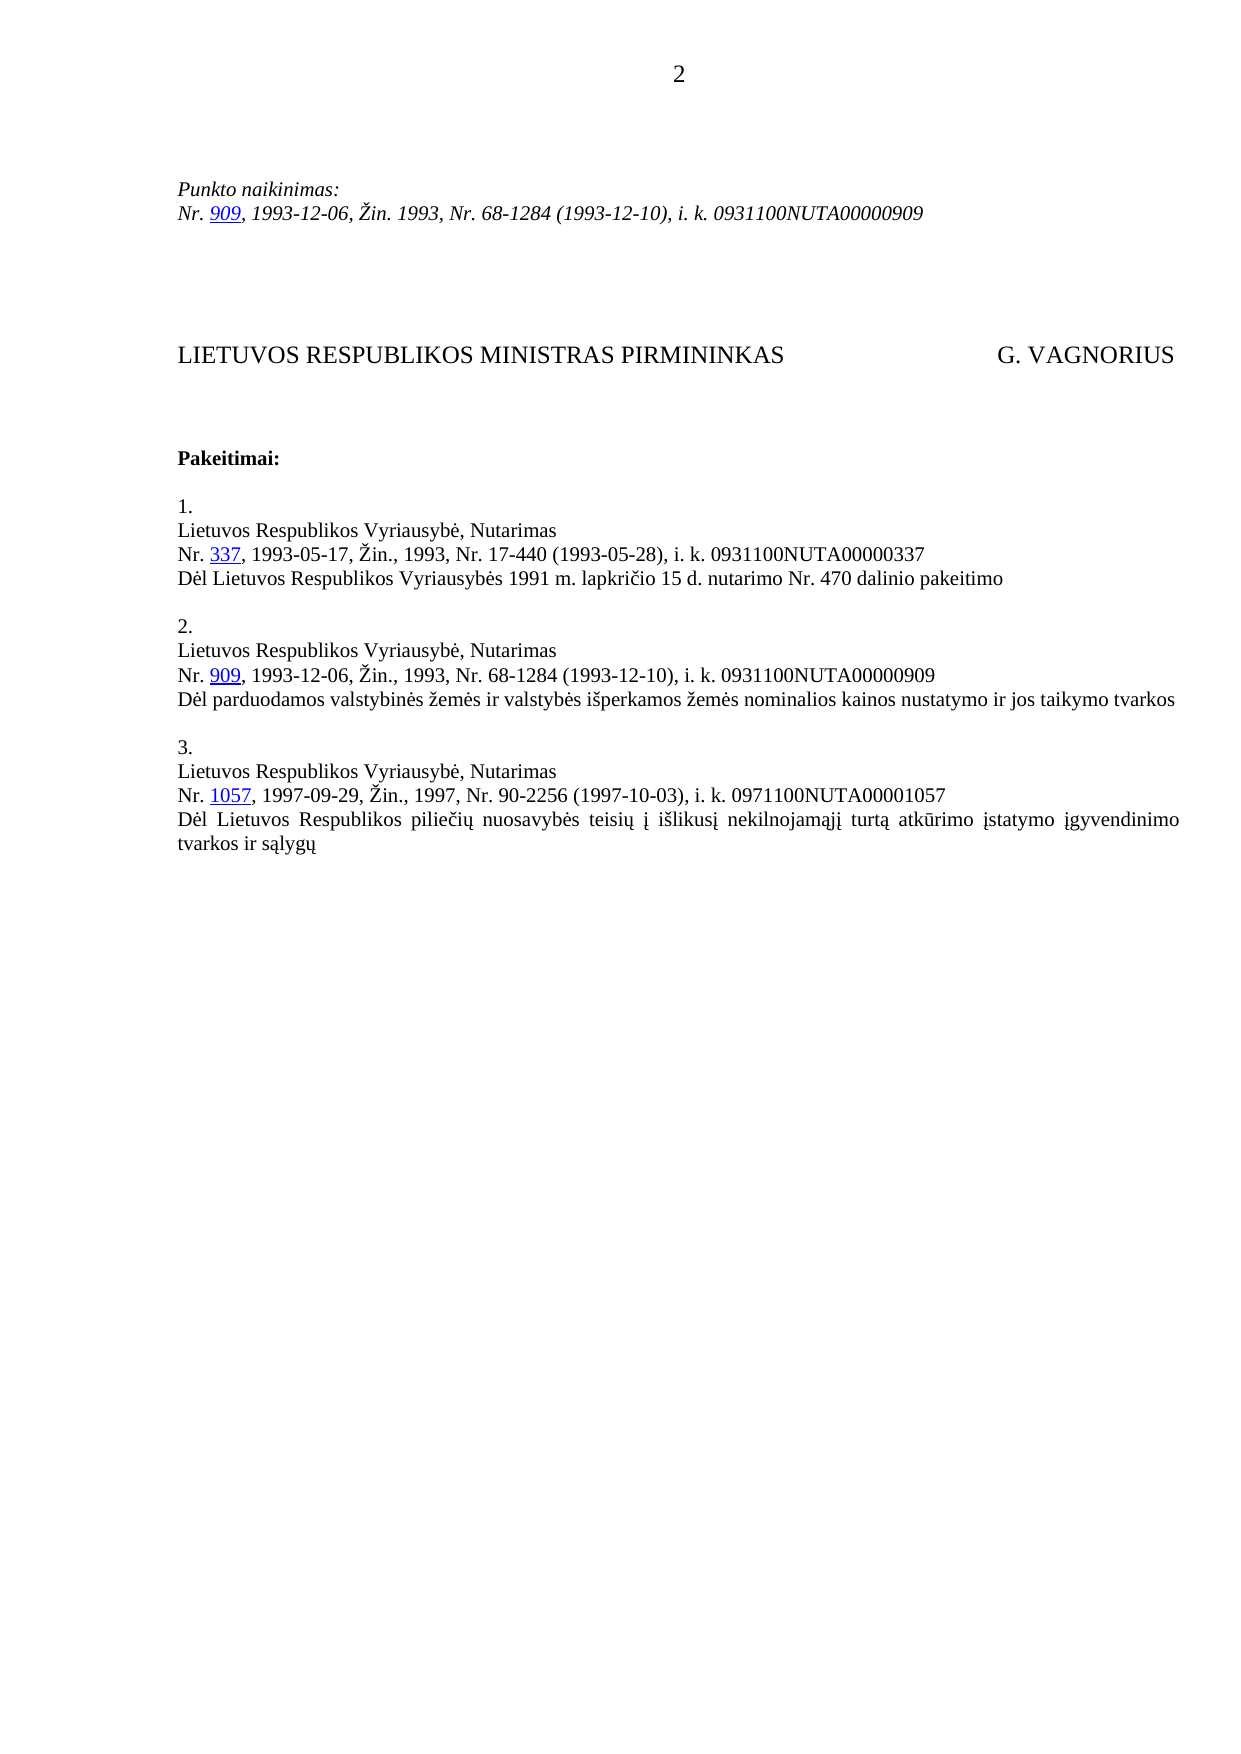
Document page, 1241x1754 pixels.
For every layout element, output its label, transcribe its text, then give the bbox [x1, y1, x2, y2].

text Lietuvos Respublikos Vyriausybė, Nutarimas [177, 759, 1181, 783]
text LIETUVOS RESPUBLIKOS MINISTRAS PIRMININKAS G. VAGNORIUS [177, 340, 1181, 369]
text 1. [177, 494, 1181, 518]
text Punkto naikinimas: [177, 177, 1181, 201]
text Lietuvos Respublikos Vyriausybė, Nutarimas [177, 518, 1181, 542]
text 2. [177, 614, 1181, 638]
text 3. [177, 735, 1181, 759]
text Dėl Lietuvos Respublikos piliečių nuosavybės teisių į išlikusį nekilnojamąjį turtą atkūrimo įstatymo įgyvendinimo tvarkos ir sąlygų [177, 807, 1181, 855]
text Nr. 1057, 1997-09-29, Žin., 1997, Nr. 90-2256 (1997-10-03), i. k. 0971100NUTA00001057 [177, 783, 1181, 807]
text Dėl parduodamos valstybinės žemės ir valstybės išperkamos žemės nominalios kainos nustatymo ir jos taikymo tvarkos [177, 687, 1181, 711]
text Nr. 909, 1993-12-06, Žin., 1993, Nr. 68-1284 (1993-12-10), i. k. 0931100NUTA00000909 [177, 662, 1181, 687]
text Lietuvos Respublikos Vyriausybė, Nutarimas [177, 638, 1181, 662]
text Nr. 909, 1993-12-06, Žin. 1993, Nr. 68-1284 (1993-12-10), i. k. 0931100NUTA00000909 [177, 201, 1181, 225]
text Pakeitimai: [177, 446, 1181, 470]
text Nr. 337, 1993-05-17, Žin., 1993, Nr. 17-440 (1993-05-28), i. k. 0931100NUTA00000337 [177, 542, 1181, 566]
text Dėl Lietuvos Respublikos Vyriausybės 1991 m. lapkričio 15 d. nutarimo Nr. 470 dalinio pakeitimo [177, 566, 1181, 590]
